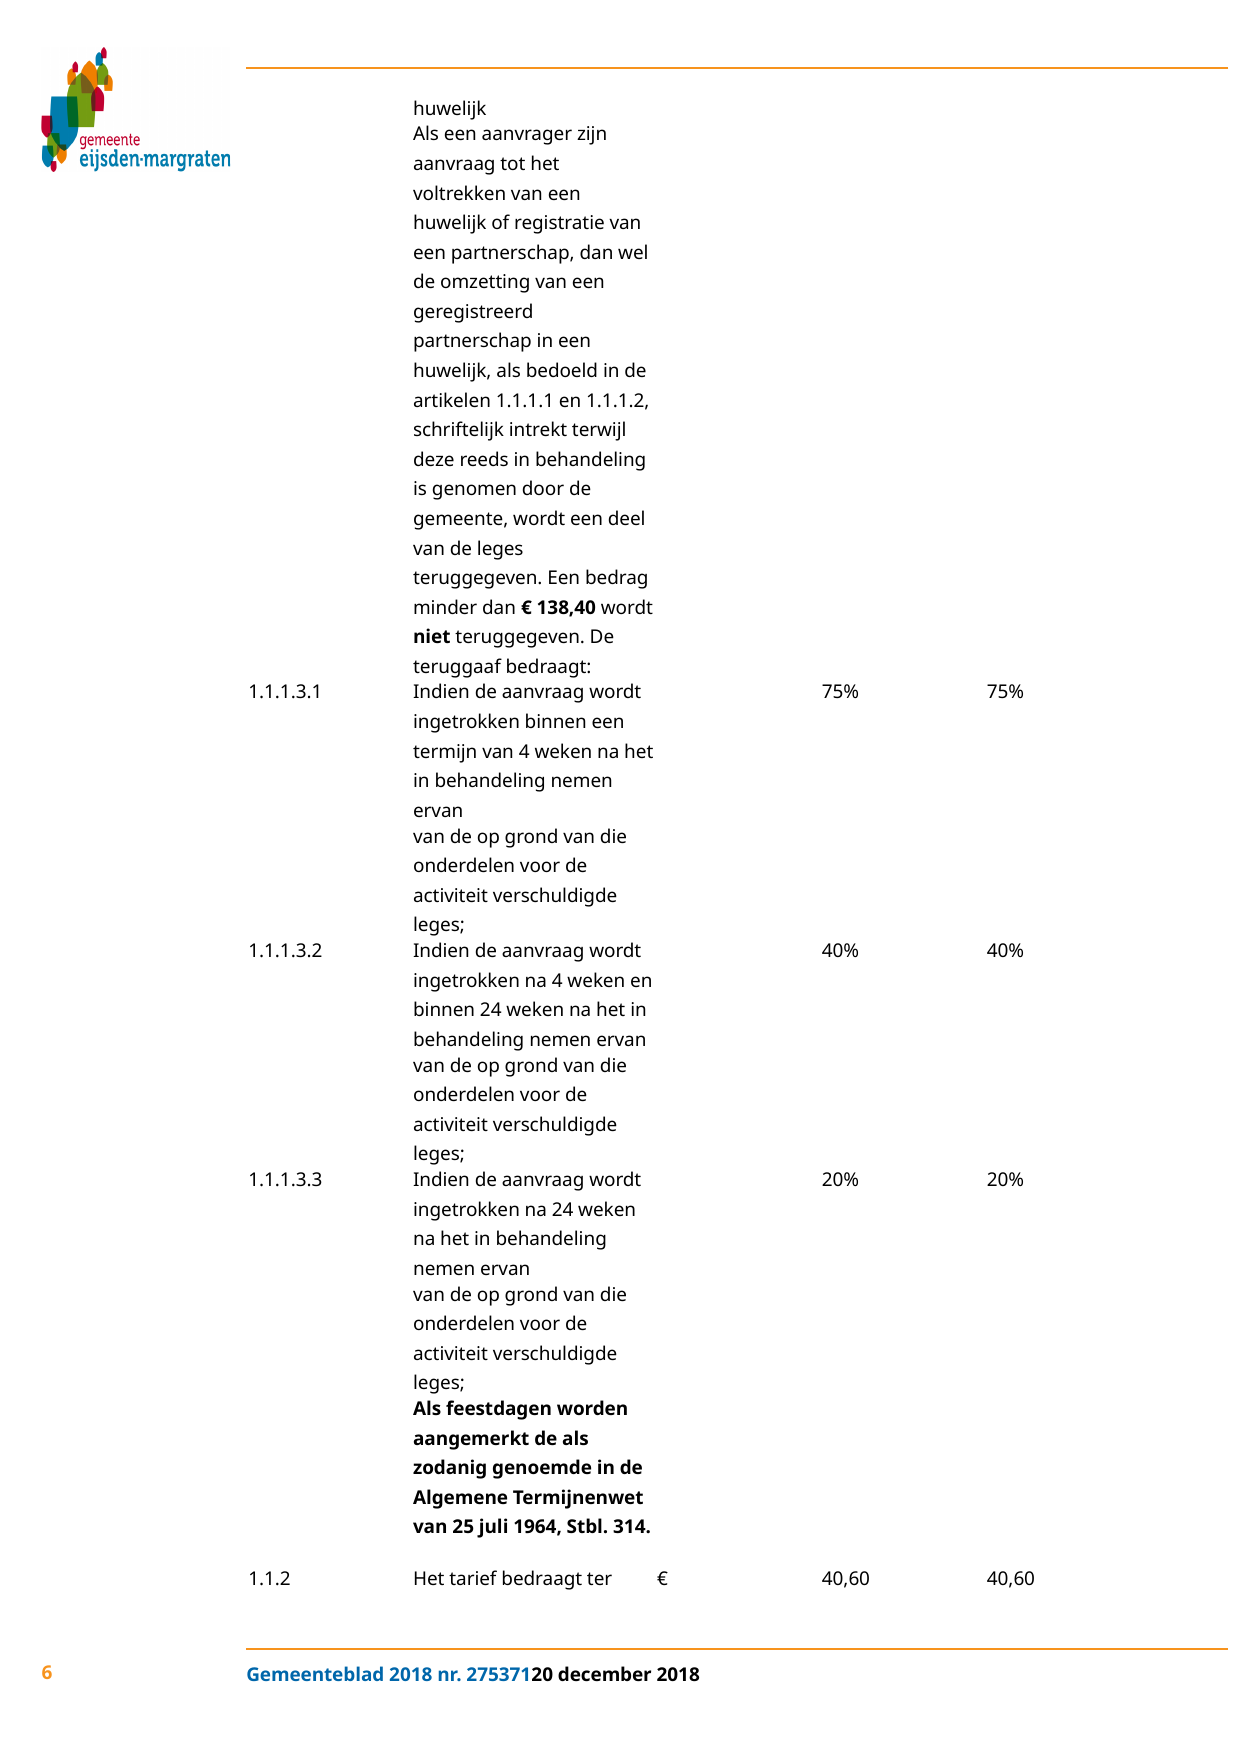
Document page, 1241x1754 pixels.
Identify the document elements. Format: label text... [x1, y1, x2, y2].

table_cell [248, 121, 413, 679]
table_cell [248, 1539, 413, 1565]
table_cell [657, 121, 822, 679]
table_cell Als feestdagen worden aangemerkt de als zodanig genoemde in de Algemene Termijnenwet van 25 juli 1964, Stbl. 314. [413, 1395, 657, 1539]
table_cell [657, 1052, 822, 1166]
table_cell Indien de aanvraag wordt ingetrokken na 4 weken en binnen 24 weken na het in behandeling nemen ervan [413, 937, 657, 1052]
table_cell van de op grond van die onderdelen voor de activiteit verschuldigde leges; [413, 1281, 657, 1395]
table_cell 1.1.1.3.3 [248, 1166, 413, 1281]
table_cell [987, 1539, 1152, 1565]
table_cell [657, 1395, 822, 1539]
table_cell 20% [822, 1166, 987, 1281]
table_cell [657, 1539, 822, 1565]
table_cell Indien de aanvraag wordt ingetrokken binnen een termijn van 4 weken na het in behandeling nemen ervan [413, 679, 657, 823]
table_cell 40% [987, 937, 1152, 1052]
table_cell 1.1.1.3.2 [248, 937, 413, 1052]
table_cell 1.1.2 [248, 1565, 413, 1591]
table_cell 75% [822, 679, 987, 823]
table_cell [657, 679, 822, 823]
table_cell [822, 1539, 987, 1565]
table_cell van de op grond van die onderdelen voor de activiteit verschuldigde leges; [413, 823, 657, 937]
table_cell [987, 121, 1152, 679]
picture [41, 47, 231, 172]
table_cell 40,60 [822, 1565, 987, 1591]
table_cell 1.1.1.3.1 [248, 679, 413, 823]
table_cell [413, 1539, 657, 1565]
table_cell Indien de aanvraag wordt ingetrokken na 24 weken na het in behandeling nemen ervan [413, 1166, 657, 1281]
table_cell [657, 1281, 822, 1395]
table_cell 40,60 [987, 1565, 1152, 1591]
table_cell € [657, 1565, 822, 1591]
table_cell [248, 1395, 413, 1539]
table_cell [822, 121, 987, 679]
table_cell [248, 823, 413, 937]
table_cell [248, 1052, 413, 1166]
table_cell [248, 95, 413, 121]
table_cell [987, 1052, 1152, 1166]
table_cell [822, 1395, 987, 1539]
table_cell huwelijk [413, 95, 657, 121]
table_cell [657, 95, 822, 121]
table_cell [987, 823, 1152, 937]
table_cell 75% [987, 679, 1152, 823]
table_cell [987, 1395, 1152, 1539]
table_cell [657, 1166, 822, 1281]
table_cell van de op grond van die onderdelen voor de activiteit verschuldigde leges; [413, 1052, 657, 1166]
table_cell [822, 823, 987, 937]
table_cell Als een aanvrager zijn aanvraag tot het voltrekken van een huwelijk of registratie van een partnerschap, dan wel de omzetting van een geregistreerd partnerschap in een huwelijk, als bedoeld in de artikelen 1.1.1.1 en 1.1.1.2, schriftelijk intrekt terwijl deze reeds in behandeling is genomen door de gemeente, wordt een deel van de leges teruggegeven. Een bedrag minder dan € 138,40 wordt niet teruggegeven. De teruggaaf bedraagt: [413, 121, 657, 679]
table_cell 20% [987, 1166, 1152, 1281]
table_cell [987, 1281, 1152, 1395]
table_cell [822, 1281, 987, 1395]
table_cell Het tarief bedraagt ter [413, 1565, 657, 1591]
table_cell [822, 95, 987, 121]
table_cell [987, 95, 1152, 121]
table_cell [822, 1052, 987, 1166]
table_cell [248, 1281, 413, 1395]
table_cell [657, 937, 822, 1052]
table_cell 40% [822, 937, 987, 1052]
table_cell [657, 823, 822, 937]
